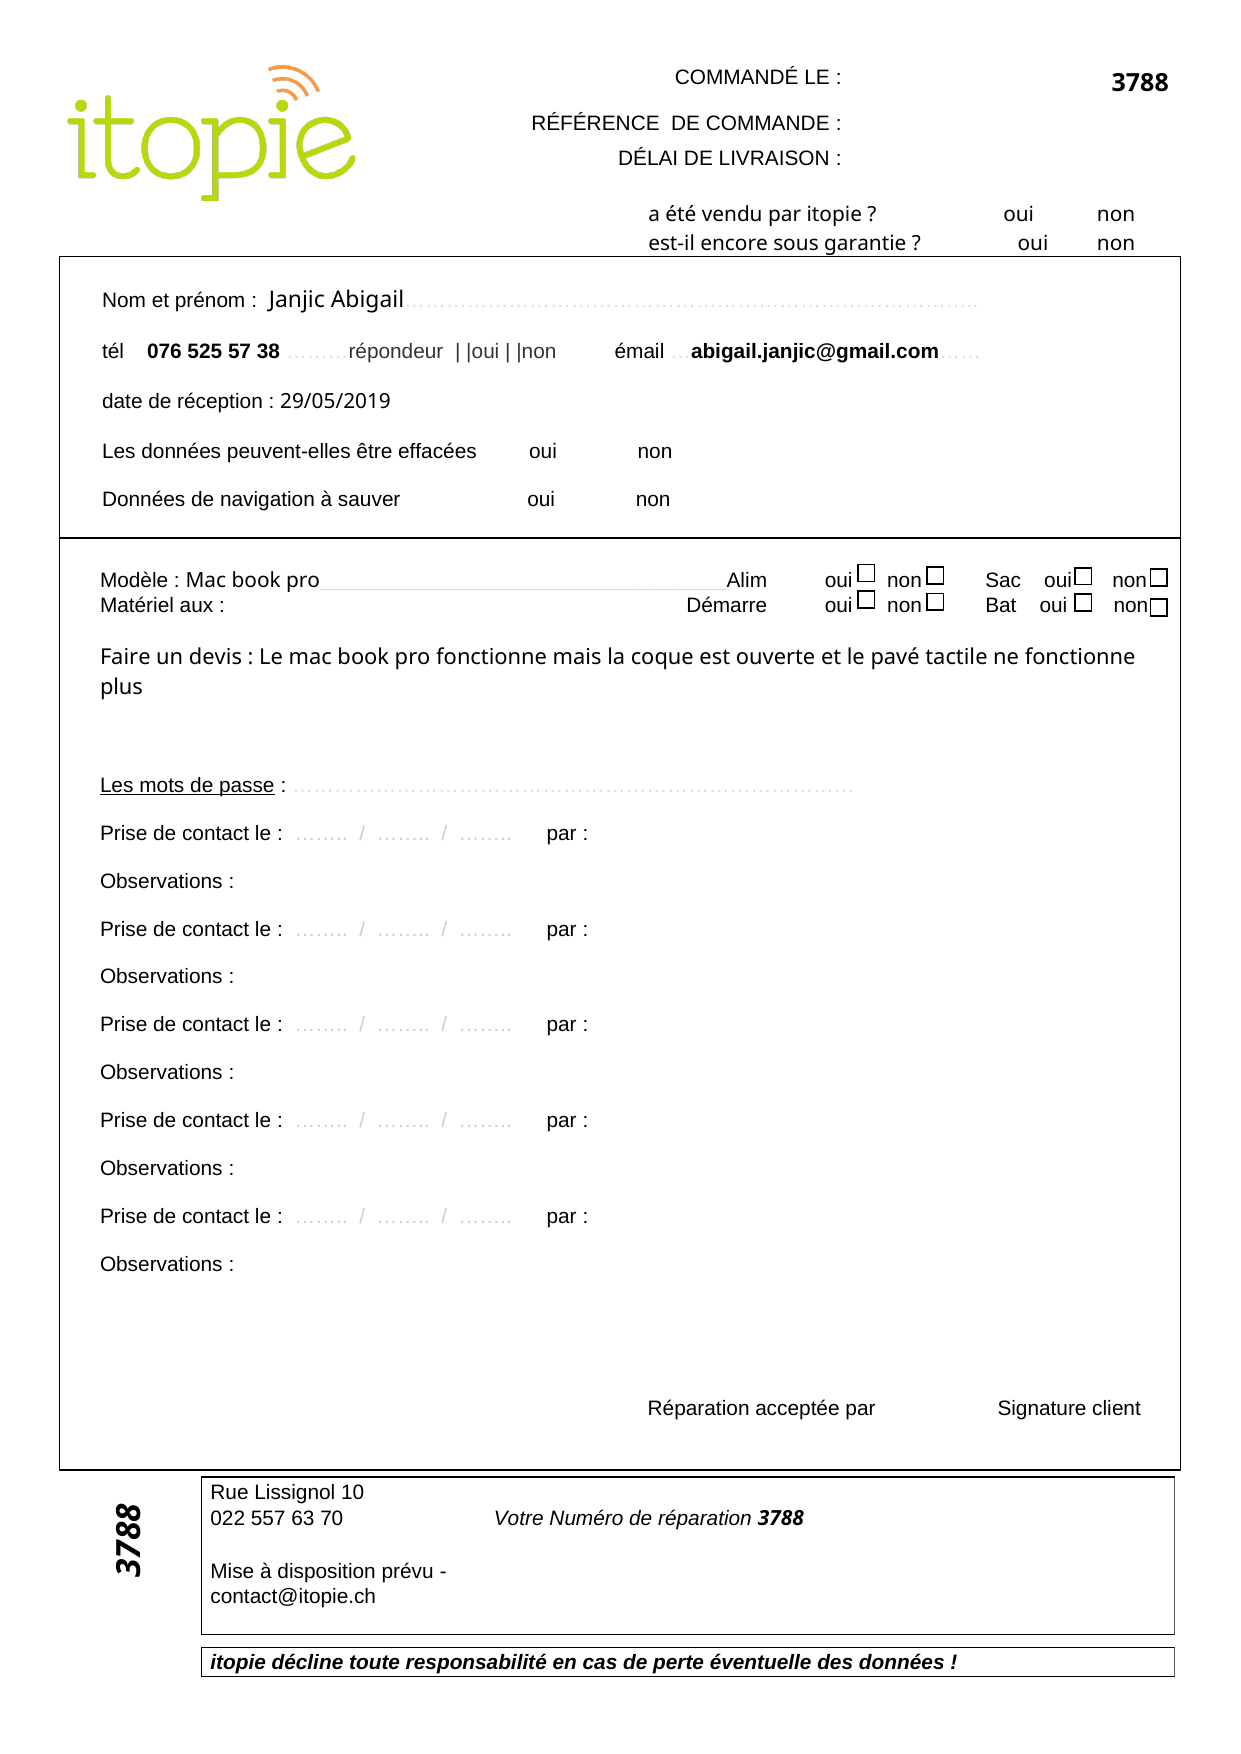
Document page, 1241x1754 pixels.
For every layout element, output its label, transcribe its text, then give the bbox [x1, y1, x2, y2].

text Matériel aux : Démarre oui non Bat oui non [60, 590, 1180, 617]
text Modèle : Mac book pro Alim oui non Sac oui non [879, 562, 925, 590]
text Données de navigation à sauver oui non [60, 484, 1180, 511]
text tél 076 525 57 38 ………répondeur | |oui | |non émail …abigail.janjic@gmail.com…… [60, 335, 1180, 362]
text Les mots de passe : ……………………………………………………………………… [60, 769, 1180, 797]
text Modèle : Mac book pro Alim oui non Sac oui non [60, 562, 856, 590]
text Prise de contact le : …….. / …….. / …….. par : [60, 913, 1180, 940]
table_header COMMANDÉ LE : [490, 59, 847, 104]
text Prise de contact le : …….. / …….. / …….. par : [60, 1201, 1180, 1228]
table_cell itopie décline toute responsabilité en cas de perte éventuelle des données ! [195, 1641, 1180, 1683]
text Observations : [60, 1153, 1180, 1180]
text Nom et prénom : Janjic Abigail……………………………………………………………………….. [60, 280, 1180, 314]
text Faire un devis : Le mac book pro fonctionne mais la coque est ouverte et le pavé tactile ne fonctionne plus [60, 638, 1180, 701]
picture [67, 65, 356, 201]
table_header 3788 [59, 1471, 195, 1683]
text Observations : [60, 865, 1180, 892]
table_cell RÉFÉRENCE DE COMMANDE : [490, 105, 847, 140]
table_header 3788 [847, 59, 1180, 104]
text Observations : [60, 1057, 1180, 1084]
text Prise de contact le : …….. / …….. / …….. par : [60, 1009, 1180, 1036]
text date de réception : 29/05/2019 [60, 383, 1180, 415]
text Prise de contact le : …….. / …….. / …….. par : [60, 817, 1180, 844]
text Observations : [60, 961, 1180, 988]
table_header Rue Lissignol 10 022 557 63 70 Votre Numéro de réparation 3788 Mise à disposition prévu - contact@itopie.ch [195, 1471, 1180, 1641]
text Les données peuvent-elles être effacées oui non [60, 436, 1180, 463]
table_cell [847, 140, 1180, 175]
table_cell DÉLAI DE LIVRAISON : [490, 140, 847, 175]
text a été vendu par itopie ? oui non [59, 199, 1181, 228]
text Modèle : Mac book pro Alim oui non Sac oui non [948, 562, 1180, 590]
table_cell [847, 105, 1180, 140]
text Réparation acceptée par Signature client [60, 1392, 1180, 1419]
text Prise de contact le : …….. / …….. / …….. par : [60, 1105, 1180, 1132]
text est-il encore sous garantie ? oui non [59, 228, 1181, 256]
text Observations : [60, 1249, 1180, 1276]
